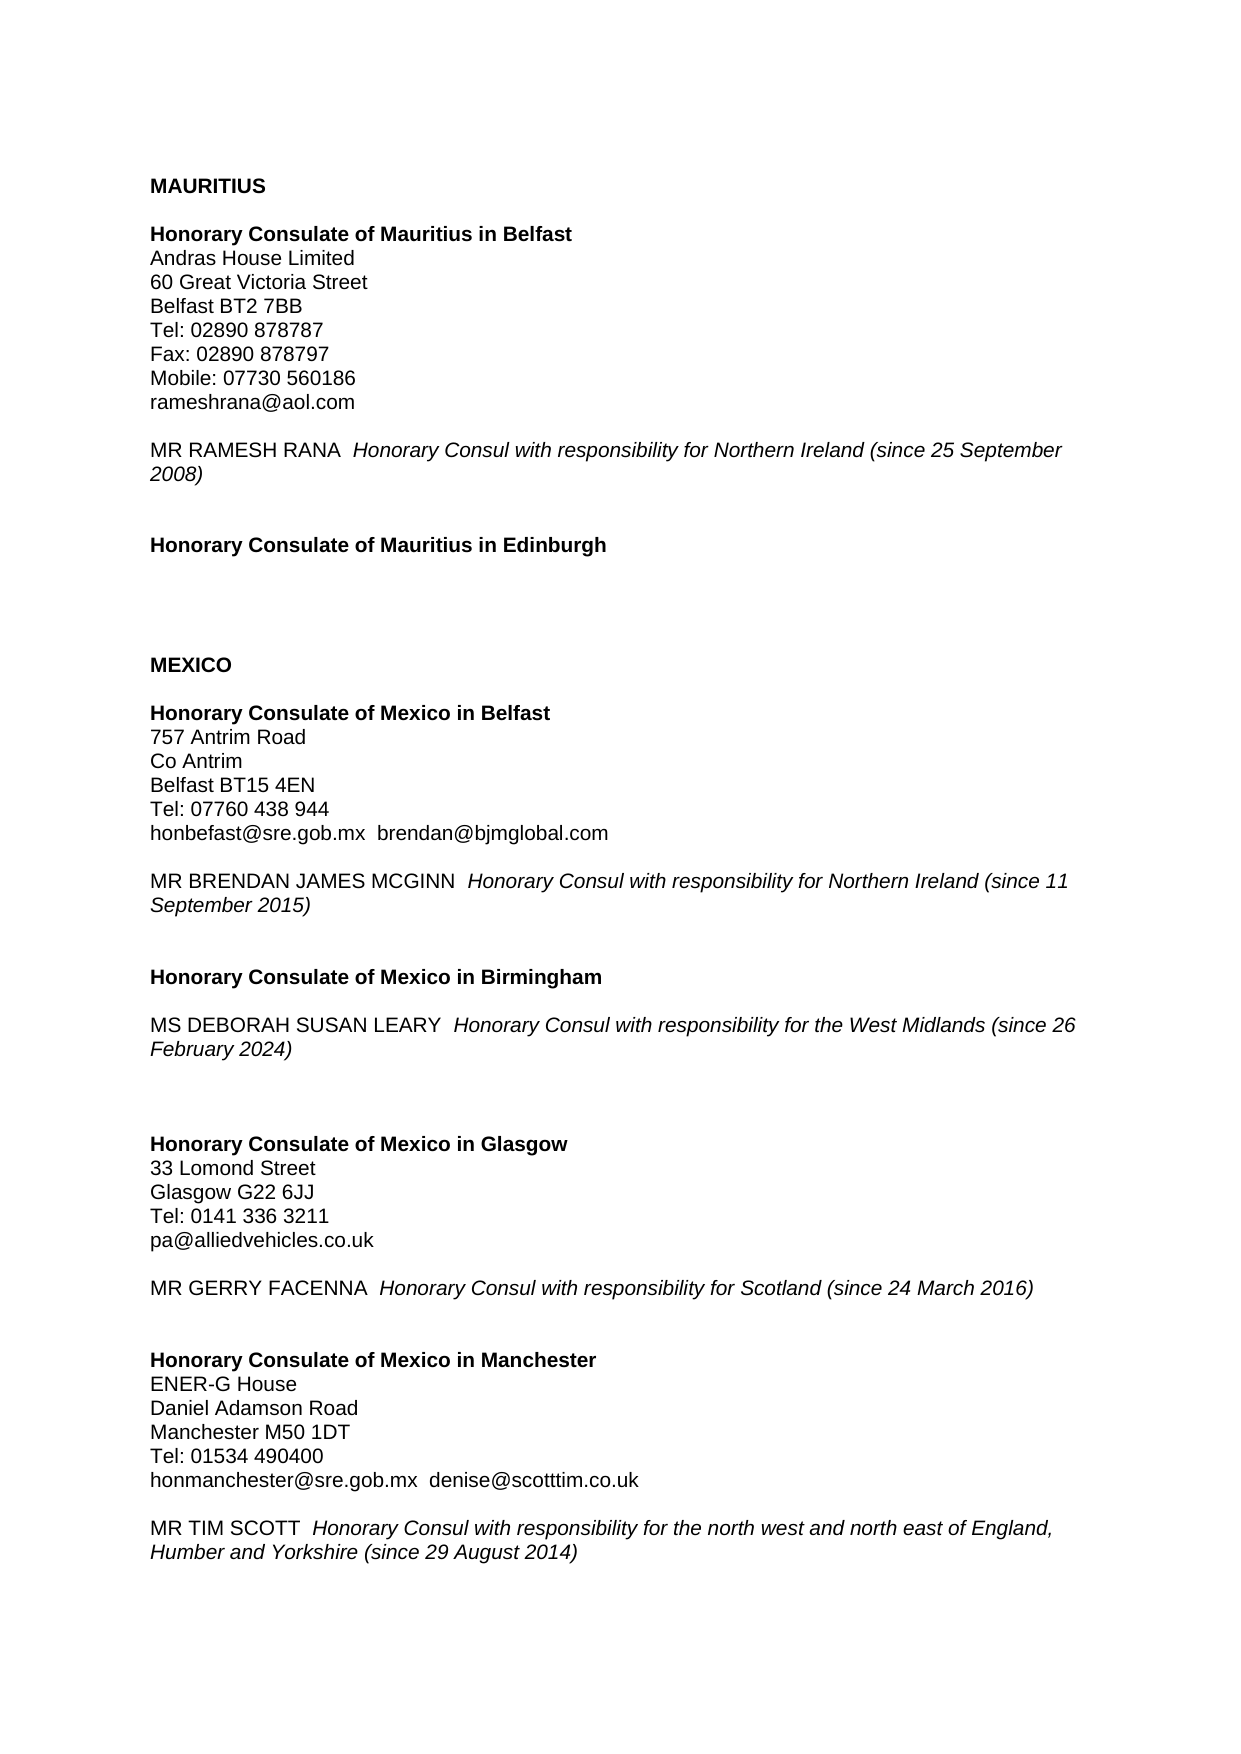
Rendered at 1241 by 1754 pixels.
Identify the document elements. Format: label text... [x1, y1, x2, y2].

text Honorary Consulate of Mauritius in Edinburgh [150, 533, 1090, 557]
text Tel: 02890 878787 [150, 318, 1090, 342]
text MEXICO [150, 653, 1090, 677]
text MAURITIUS [150, 174, 1090, 198]
text honbefast@sre.gob.mx brendan@bjmglobal.com [150, 821, 1090, 845]
text Andras House Limited [150, 246, 1090, 270]
text Mobile: 07730 560186 [150, 366, 1090, 389]
text Daniel Adamson Road [150, 1396, 1090, 1420]
text MR RAMESH RANA Honorary Consul with responsibility for Northern Ireland (since 25 September 2008) [150, 437, 1090, 485]
text 33 Lomond Street [150, 1156, 1090, 1180]
text honmanchester@sre.gob.mx denise@scotttim.co.uk [150, 1468, 1090, 1492]
text Honorary Consulate of Mexico in Glasgow [150, 1132, 1090, 1156]
text rameshrana@aol.com [150, 389, 1090, 413]
text MS DEBORAH SUSAN LEARY Honorary Consul with responsibility for the West Midlands (since 26 February 2024) [150, 1012, 1090, 1060]
text 60 Great Victoria Street [150, 270, 1090, 294]
text 757 Antrim Road [150, 725, 1090, 749]
text Honorary Consulate of Mexico in Belfast [150, 701, 1090, 725]
text Fax: 02890 878797 [150, 342, 1090, 366]
text MR GERRY FACENNA Honorary Consul with responsibility for Scotland (since 24 March 2016) [150, 1276, 1090, 1300]
text MR TIM SCOTT Honorary Consul with responsibility for the north west and north east of England, Humber and Yorkshire (since 29 August 2014) [150, 1516, 1090, 1563]
text pa@alliedvehicles.co.uk [150, 1228, 1090, 1252]
text Tel: 0141 336 3211 [150, 1204, 1090, 1228]
text ENER-G House [150, 1372, 1090, 1396]
text Tel: 01534 490400 [150, 1444, 1090, 1468]
text Honorary Consulate of Mexico in Birmingham [150, 964, 1090, 988]
text Honorary Consulate of Mexico in Manchester [150, 1348, 1090, 1372]
text MR BRENDAN JAMES MCGINN Honorary Consul with responsibility for Northern Ireland (since 11 September 2015) [150, 869, 1090, 917]
text Honorary Consulate of Mauritius in Belfast [150, 222, 1090, 246]
text Belfast BT2 7BB [150, 294, 1090, 318]
text Belfast BT15 4EN [150, 773, 1090, 797]
text Glasgow G22 6JJ [150, 1180, 1090, 1204]
text Manchester M50 1DT [150, 1420, 1090, 1444]
text Co Antrim [150, 749, 1090, 773]
text Tel: 07760 438 944 [150, 797, 1090, 821]
